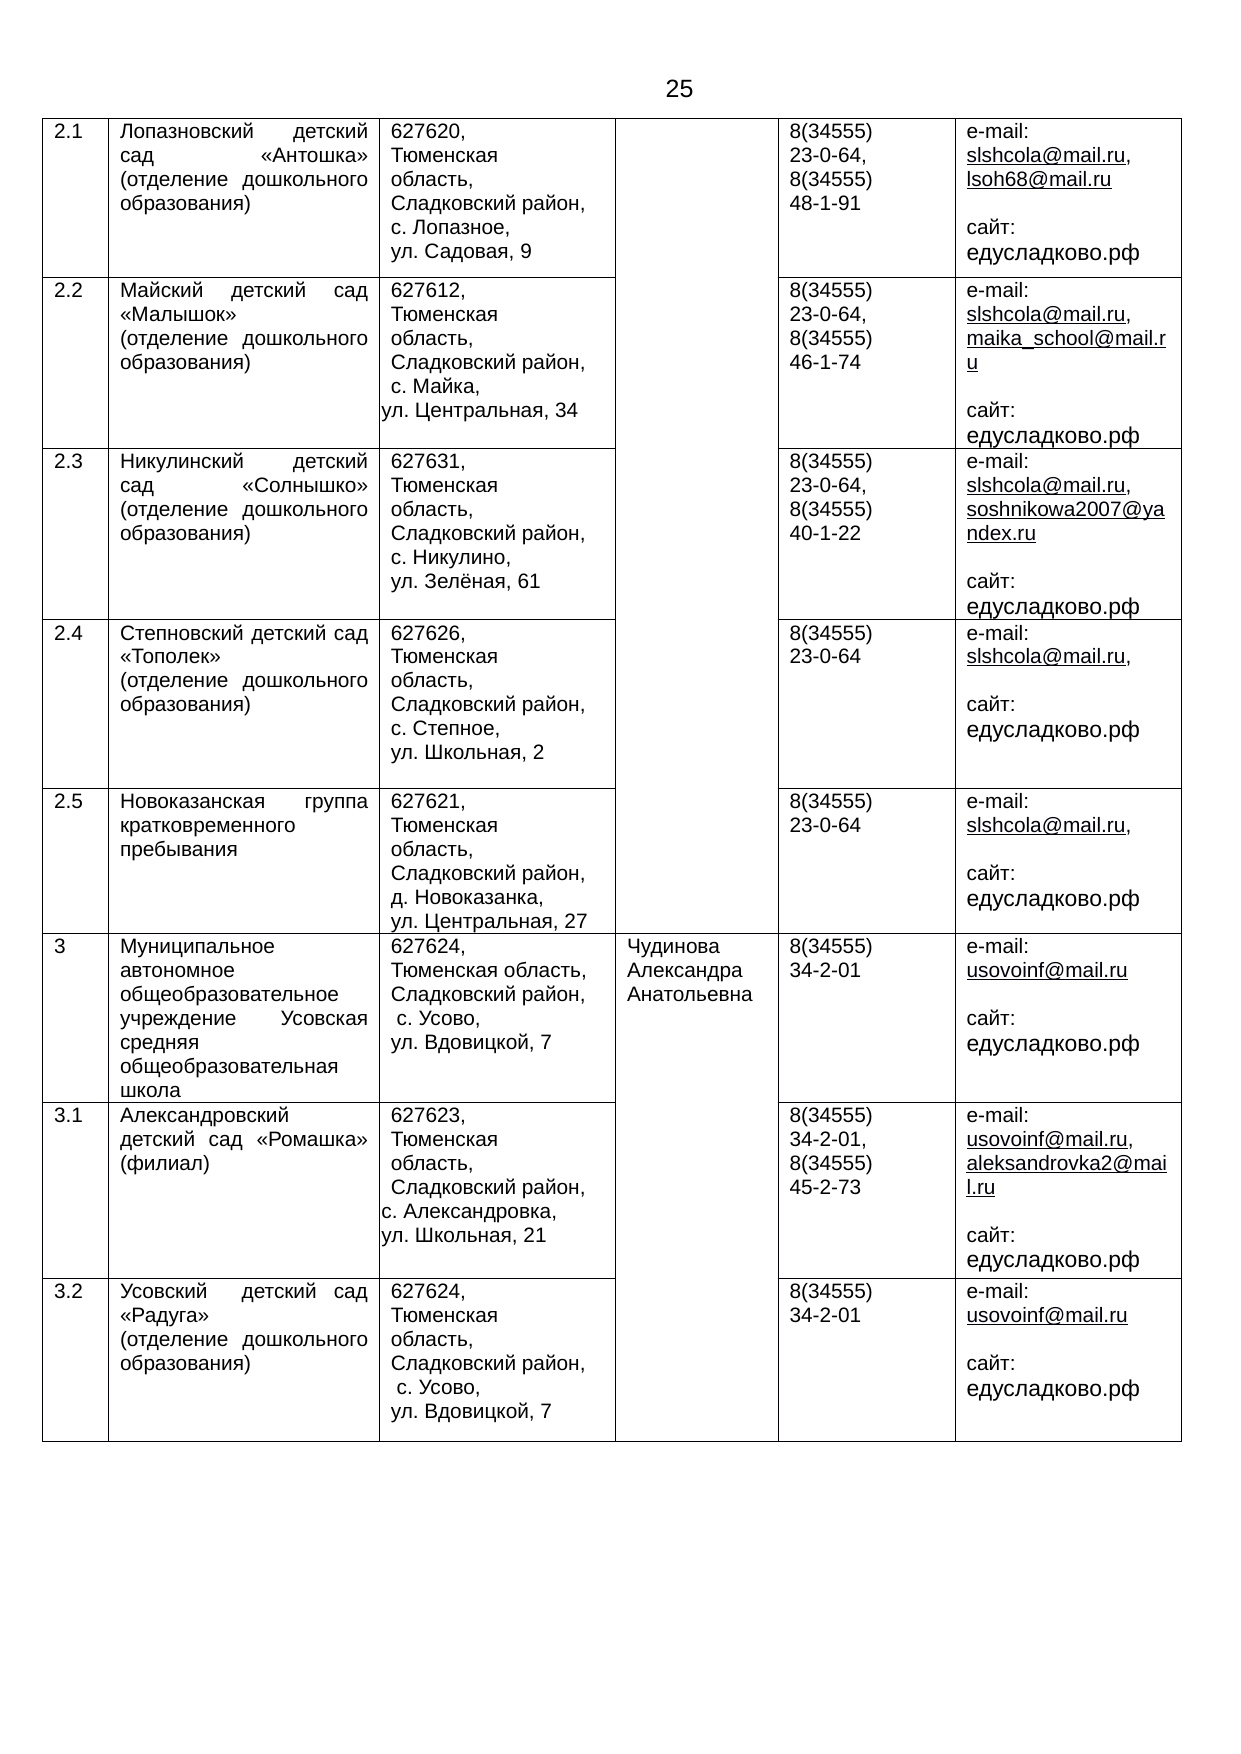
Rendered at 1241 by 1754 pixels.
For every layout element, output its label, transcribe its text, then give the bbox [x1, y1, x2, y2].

table_cell 627631, Тюменская область, Сладковский район, с. Никулино, ул. Зелёная, 61 [380, 449, 615, 619]
table_cell e-mail: slshcola@mail.ru, maika_school@mail.ru сайт: едусладково.рф [956, 278, 1181, 448]
table_cell 3.2 [43, 1279, 108, 1441]
table_cell 8(34555) 23-0-64, 8(34555) 46-1-74 [779, 278, 955, 448]
table_cell 8(34555) 34-2-01 [779, 1279, 955, 1441]
table_cell Никулинский детский сад «Солнышко» (отделение дошкольного образования) [109, 449, 379, 619]
table_cell e-mail: slshcola@mail.ru, lsoh68@mail.ru сайт: едусладково.рф [956, 119, 1181, 277]
table_cell Усовский детский сад «Радуга» (отделение дошкольного образования) [109, 1279, 379, 1441]
table_cell 2.5 [43, 789, 108, 933]
table_cell Чудинова Александра Анатольевна [616, 934, 778, 1441]
table_cell 627626, Тюменская область, Сладковский район, с. Степное, ул. Школьная, 2 [380, 620, 615, 788]
table_cell 627612, Тюменская область, Сладковский район, с. Майка, ул. Центральная, 34 [380, 278, 615, 448]
table_cell e-mail: usovoinf@mail.ru сайт: едусладково.рф [956, 1279, 1181, 1441]
table_cell e-mail: usovoinf@mail.ru сайт: едусладково.рф [956, 934, 1181, 1102]
table_cell 2.2 [43, 278, 108, 448]
table_cell Степновский детский сад «Тополек» (отделение дошкольного образования) [109, 620, 379, 788]
table_cell e-mail: slshcola@mail.ru, сайт: едусладково.рф [956, 789, 1181, 933]
table_cell Новоказанская группа кратковременного пребывания [109, 789, 379, 933]
table_cell 2.4 [43, 620, 108, 788]
table_cell e-mail: usovoinf@mail.ru, aleksandrovka2@mail.ru сайт: едусладково.рф [956, 1103, 1181, 1278]
table_cell Александровский детский сад «Ромашка» (филиал) [109, 1103, 379, 1278]
table_cell 627621, Тюменская область, Сладковский район, д. Новоказанка, ул. Центральная, 27 [380, 789, 615, 933]
table_cell e-mail: slshcola@mail.ru, сайт: едусладково.рф [956, 620, 1181, 788]
table_cell 8(34555) 23-0-64, 8(34555) 40-1-22 [779, 449, 955, 619]
table_cell 3.1 [43, 1103, 108, 1278]
table_cell Майский детский сад «Малышок» (отделение дошкольного образования) [109, 278, 379, 448]
table_cell 627623, Тюменская область, Сладковский район, с. Александровка, ул. Школьная, 21 [380, 1103, 615, 1278]
table_cell 8(34555) 23-0-64 [779, 620, 955, 788]
table_cell 627624, Тюменская область, Сладковский район, с. Усово, ул. Вдовицкой, 7 [380, 934, 615, 1102]
table_cell Муниципальное автономное общеобразовательное учреждение Усовская средняя общеобразовательная школа [109, 934, 379, 1102]
table_cell 627624, Тюменская область, Сладковский район, с. Усово, ул. Вдовицкой, 7 [380, 1279, 615, 1441]
table_cell 8(34555) 34-2-01, 8(34555) 45-2-73 [779, 1103, 955, 1278]
table_cell Лопазновский детский сад «Антошка» (отделение дошкольного образования) [109, 119, 379, 277]
table_cell e-mail: slshcola@mail.ru, soshnikowa2007@yandex.ru сайт: едусладково.рф [956, 449, 1181, 619]
table_cell [616, 119, 778, 933]
table_cell 3 [43, 934, 108, 1102]
table_cell 8(34555) 23-0-64 [779, 789, 955, 933]
table_cell 8(34555) 34-2-01 [779, 934, 955, 1102]
table_cell 2.3 [43, 449, 108, 619]
table_cell 2.1 [43, 119, 108, 277]
table_cell 627620, Тюменская область, Сладковский район, с. Лопазное, ул. Садовая, 9 [380, 119, 615, 277]
table_cell 8(34555) 23-0-64, 8(34555) 48-1-91 [779, 119, 955, 277]
